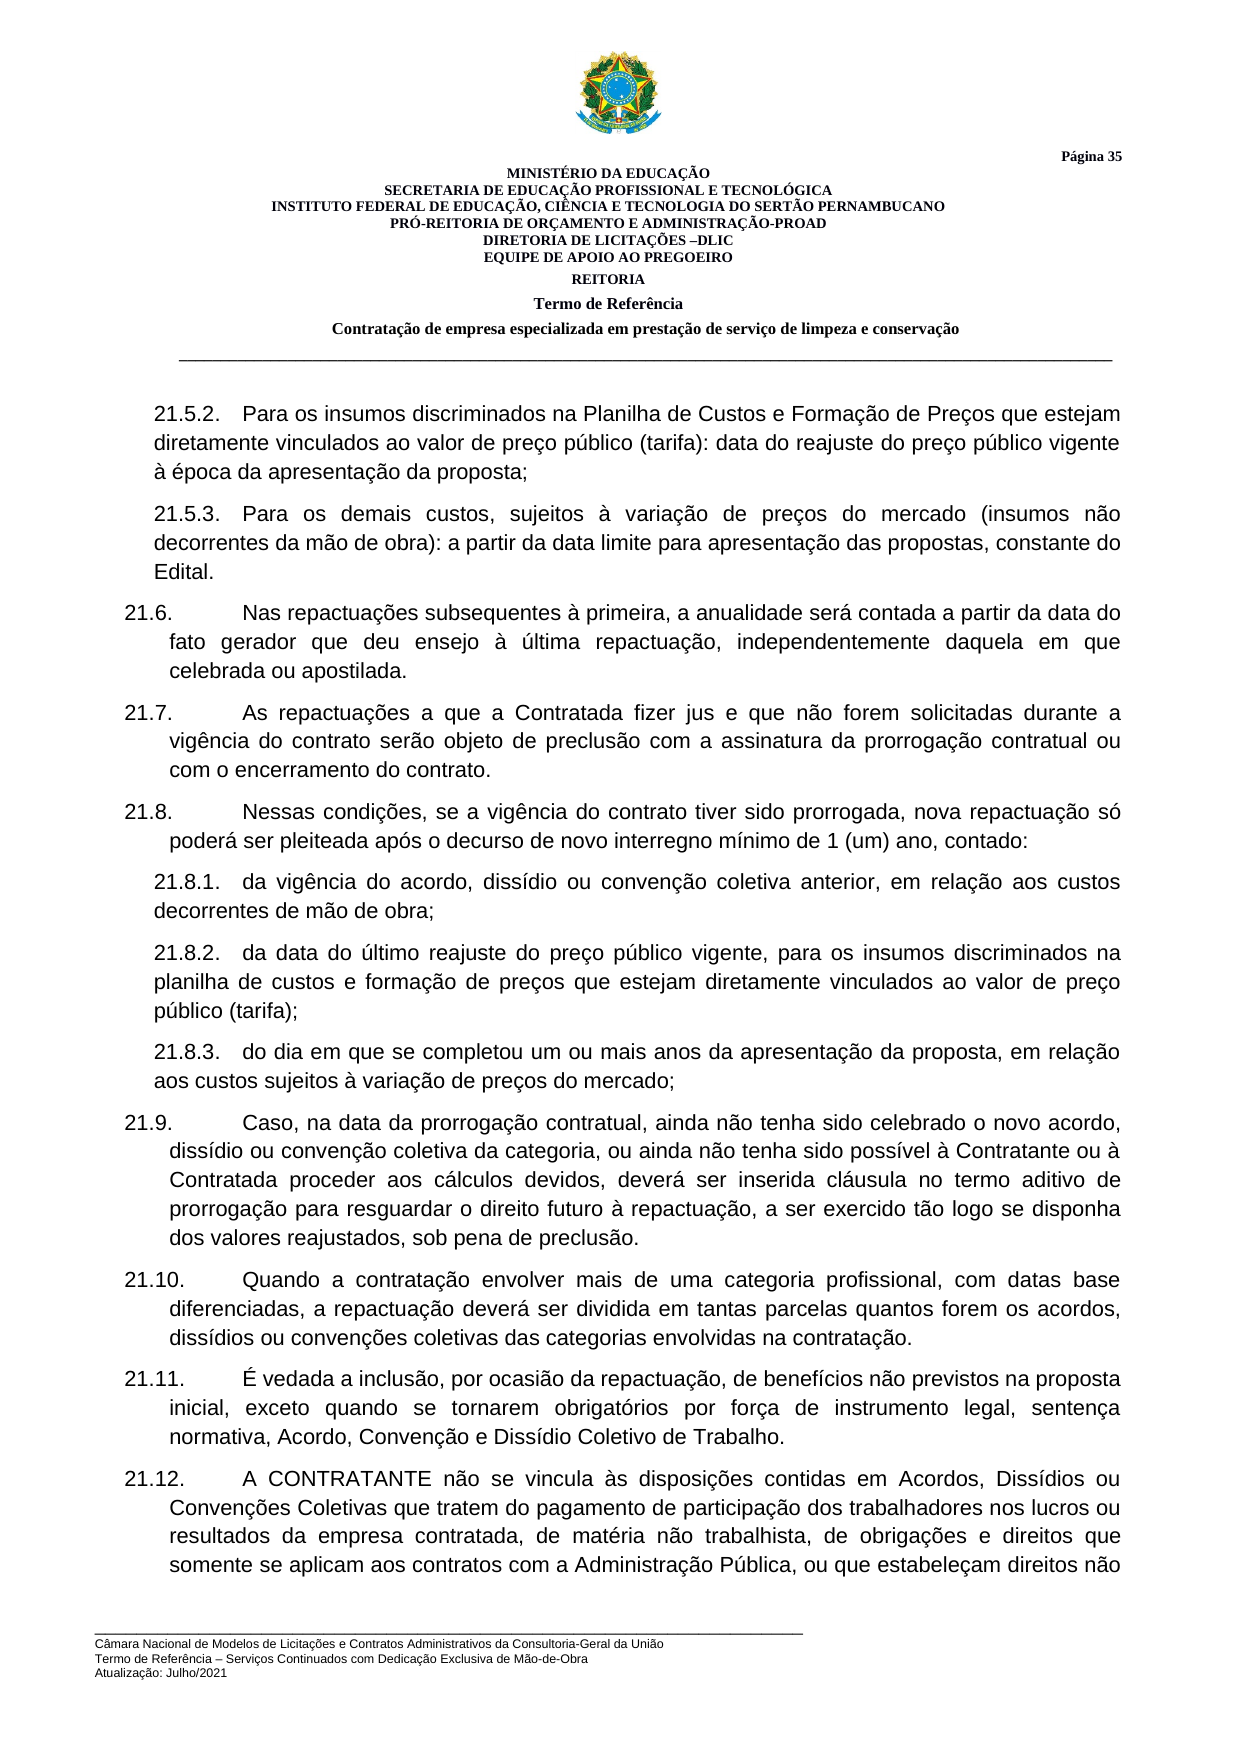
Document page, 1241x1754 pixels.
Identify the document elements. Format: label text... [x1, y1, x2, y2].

list As repactuações a que a Contratada fizer jus e que não forem solicitadas durante a vigência do contrato serão objeto de preclusão com a assinatura da prorrogação contratual ou com o encerramento do contrato. [124, 699, 1122, 783]
list da data do último reajuste do preço público vigente, para os insumos discriminados na planilha de custos e formação de preços que estejam diretamente vinculados ao valor de preço público (tarifa); [153, 940, 1122, 1023]
list Caso, na data da prorrogação contratual, ainda não tenha sido celebrado o novo acordo, dissídio ou convenção coletiva da categoria, ou ainda não tenha sido possível à Contratante ou à Contratada proceder aos cálculos devidos, deverá ser inserida cláusula no termo aditivo de prorrogação para resguardar o direito futuro à repactuação, a ser exercido tão logo se disponha dos valores reajustados, sob pena de preclusão. [124, 1109, 1122, 1251]
list É vedada a inclusão, por ocasião da repactuação, de benefícios não previstos na proposta inicial, exceto quando se tornarem obrigatórios por força de instrumento legal, sentença normativa, Acordo, Convenção e Dissídio Coletivo de Trabalho. [124, 1366, 1122, 1449]
list A CONTRATANTE não se vincula às disposições contidas em Acordos, Dissídios ou Convenções Coletivas que tratem do pagamento de participação dos trabalhadores nos lucros ou resultados da empresa contratada, de matéria não trabalhista, de obrigações e direitos que somente se aplicam aos contratos com a Administração Pública, ou que estabeleçam direitos não [124, 1466, 1122, 1578]
list do dia em que se completou um ou mais anos da apresentação da proposta, em relação aos custos sujeitos à variação de preços do mercado; [153, 1039, 1122, 1093]
list Nessas condições, se a vigência do contrato tiver sido prorrogada, nova repactuação só poderá ser pleiteada após o decurso de novo interregno mínimo de 1 (um) ano, contado: [124, 799, 1122, 853]
list Nas repactuações subsequentes à primeira, a anualidade será contada a partir da data do fato gerador que deu ensejo à última repactuação, independentemente daquela em que celebrada ou apostilada. [124, 600, 1122, 683]
list Quando a contratação envolver mais de uma categoria profissional, com datas base diferenciadas, a repactuação deverá ser dividida em tantas parcelas quantos forem os acordos, dissídios ou convenções coletivas das categorias envolvidas na contratação. [124, 1267, 1122, 1350]
list Para os insumos discriminados na Planilha de Custos e Formação de Preços que estejam diretamente vinculados ao valor de preço público (tarifa): data do reajuste do preço público vigente à época da apresentação da proposta; [153, 401, 1122, 484]
list da vigência do acordo, dissídio ou convenção coletiva anterior, em relação aos custos decorrentes de mão de obra; [153, 869, 1122, 923]
list Para os demais custos, sujeitos à variação de preços do mercado (insumos não decorrentes da mão de obra): a partir da data limite para apresentação das propostas, constante do Edital. [153, 501, 1122, 584]
picture [575, 51, 662, 134]
